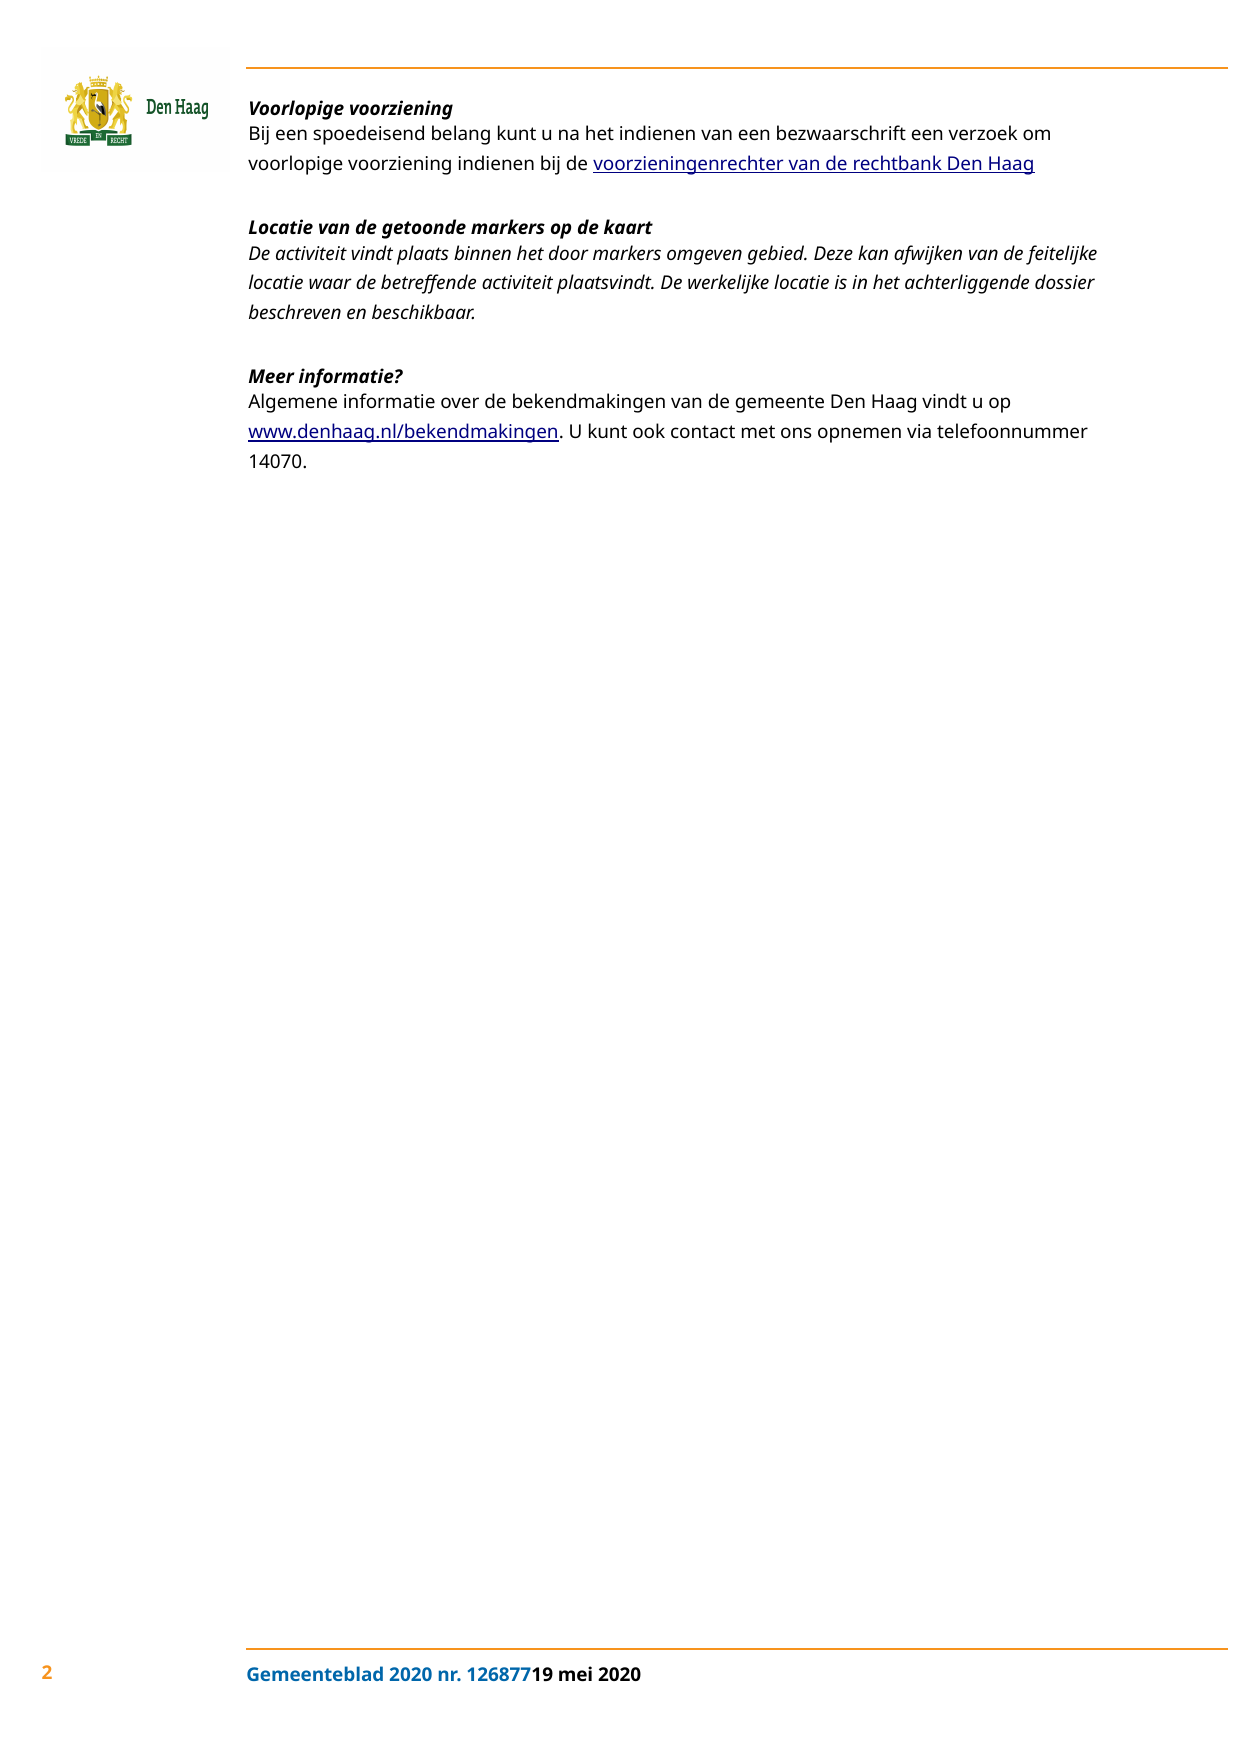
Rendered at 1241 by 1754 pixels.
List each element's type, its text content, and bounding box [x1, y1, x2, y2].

text De activiteit vindt plaats binnen het door markers omgeven gebied. Deze kan afwijken van de feitelijke locatie waar de betreffende activiteit plaatsvindt. De werkelijke locatie is in het achterliggende dossier beschreven en beschikbaar. [248, 240, 1152, 325]
text Locatie van de getoonde markers op de kaart [248, 214, 1152, 240]
text Algemene informatie over de bekendmakingen van de gemeente Den Haag vindt u op www.denhaag.nl/bekendmakingen. U kunt ook contact met ons opnemen via telefoonnummer 14070. [248, 389, 1152, 473]
text Voorlopige voorziening [248, 95, 1152, 121]
text Meer informatie? [248, 363, 1152, 389]
picture [41, 47, 231, 172]
text Bij een spoedeisend belang kunt u na het indienen van een bezwaarschrift een verzoek om voorlopige voorziening indienen bij de voorzieningenrechter van de rechtbank Den Haag [248, 121, 1152, 176]
